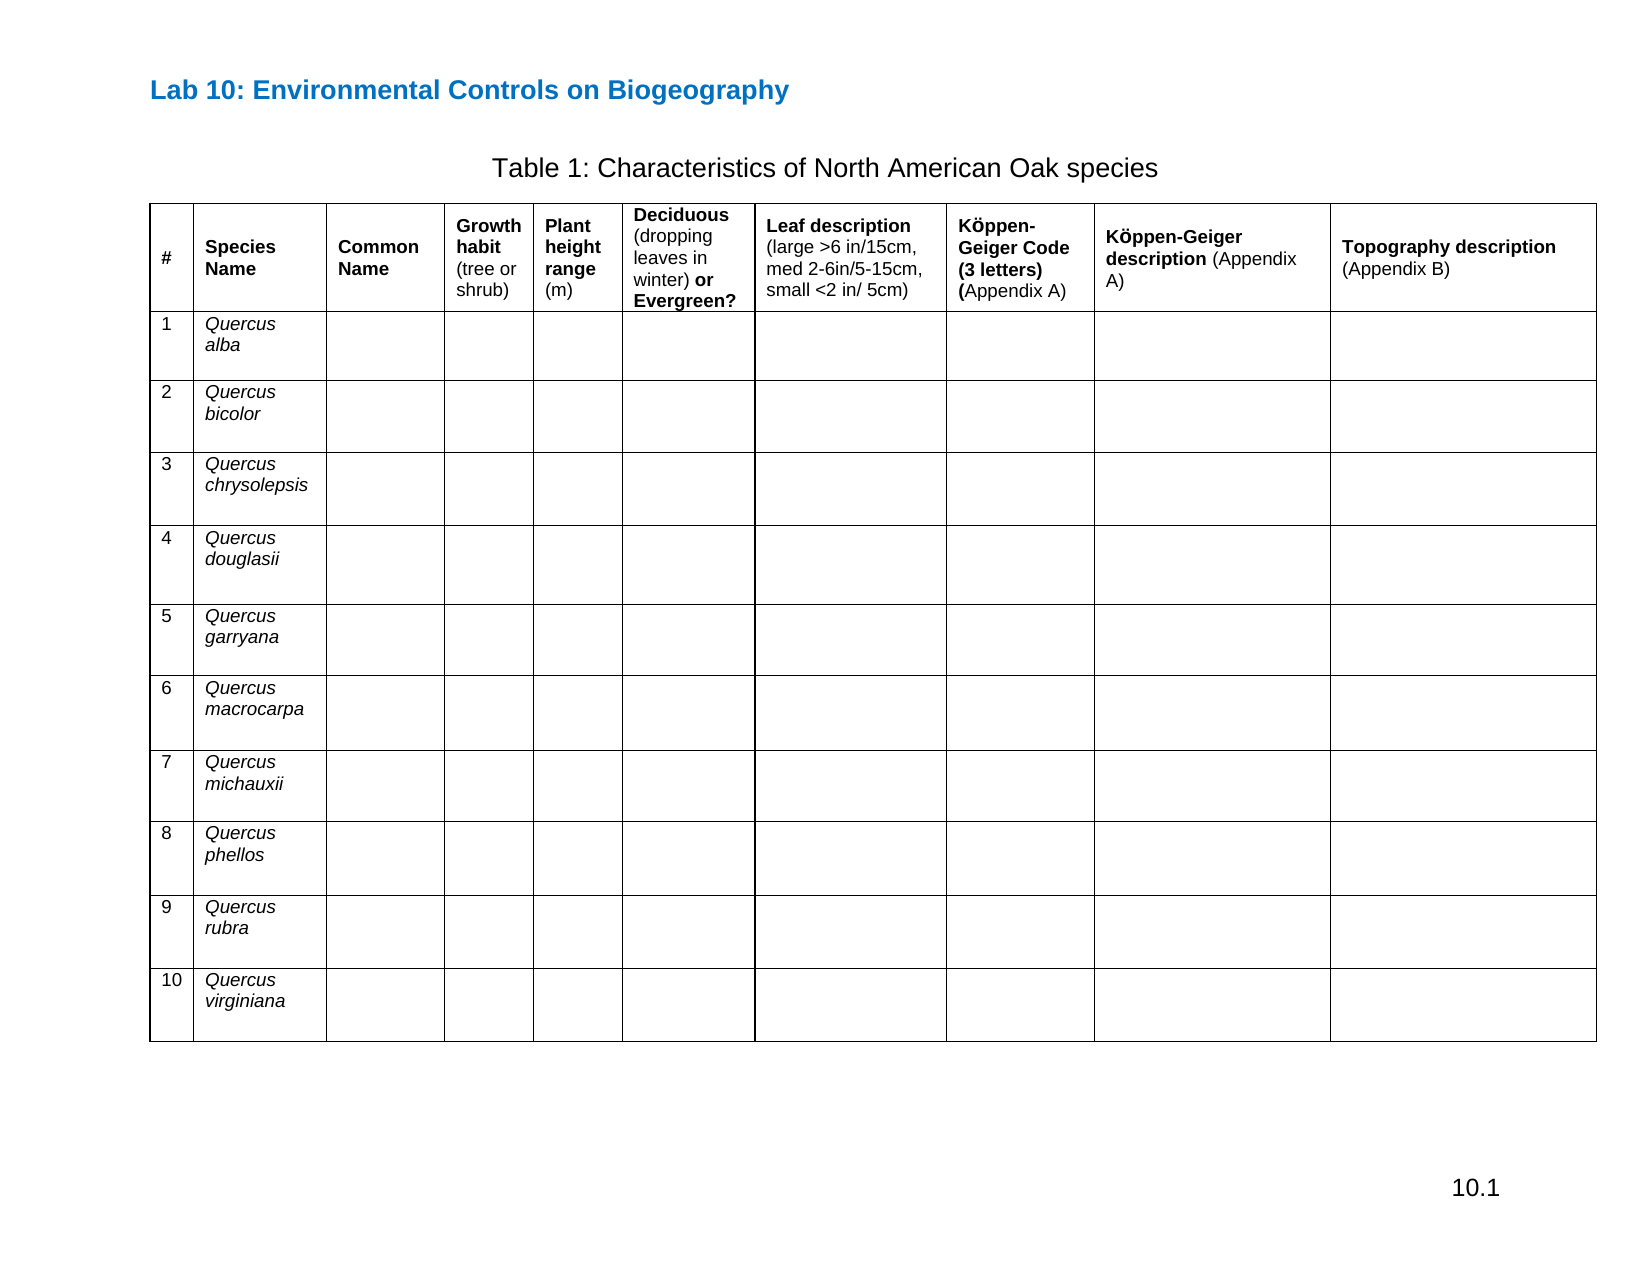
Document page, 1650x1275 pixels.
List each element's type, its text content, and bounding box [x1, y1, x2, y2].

table_cell [756, 969, 946, 1041]
table_cell [623, 526, 754, 603]
table_cell [947, 896, 1094, 968]
table_header Growth habit (tree or shrub) [445, 204, 533, 311]
table_cell [1095, 751, 1330, 821]
table_cell [534, 312, 622, 380]
table_cell [445, 751, 533, 821]
table_cell [1331, 896, 1596, 968]
table_cell [445, 822, 533, 894]
table_cell [623, 676, 754, 750]
table_cell [947, 312, 1094, 380]
table_cell [327, 822, 444, 894]
table_cell [947, 822, 1094, 894]
table_cell 1 [151, 312, 193, 380]
table_cell [1095, 453, 1330, 525]
table_cell [1095, 605, 1330, 675]
table_header Köppen-Geiger Code (3 letters) (Appendix A) [947, 204, 1094, 311]
table_cell [1331, 453, 1596, 525]
table_cell 5 [151, 605, 193, 675]
table_cell [756, 896, 946, 968]
table_cell [327, 969, 444, 1041]
table_cell 9 [151, 896, 193, 968]
table_cell [947, 751, 1094, 821]
table_cell [445, 312, 533, 380]
table_cell [1095, 526, 1330, 603]
table_cell [1331, 312, 1596, 380]
table_cell [1331, 381, 1596, 452]
table_cell [445, 526, 533, 603]
table_cell Quercus douglasii­ [194, 526, 326, 603]
table_cell [623, 751, 754, 821]
table_cell [1095, 676, 1330, 750]
table_cell [327, 526, 444, 603]
table_cell Quercus macrocarpa [194, 676, 326, 750]
table_cell [1331, 969, 1596, 1041]
table_cell [756, 751, 946, 821]
table_header Species Name [194, 204, 326, 311]
table_cell [1331, 526, 1596, 603]
table_cell [445, 605, 533, 675]
table_cell 8 [151, 822, 193, 894]
table_cell [1095, 896, 1330, 968]
table_cell [1331, 676, 1596, 750]
table_cell [756, 381, 946, 452]
table_cell [1331, 751, 1596, 821]
table_cell [534, 605, 622, 675]
table_cell 7 [151, 751, 193, 821]
table_cell [756, 453, 946, 525]
table_cell [623, 381, 754, 452]
table_cell [623, 605, 754, 675]
table_cell 6 [151, 676, 193, 750]
table_cell Quercus rubra [194, 896, 326, 968]
table_cell 10 [151, 969, 193, 1041]
table_cell Quercus garryana [194, 605, 326, 675]
table_cell [947, 605, 1094, 675]
table_cell [756, 605, 946, 675]
table_cell [534, 381, 622, 452]
table_header Deciduous (dropping leaves in winter) or Evergreen? [623, 204, 754, 311]
table_cell [1095, 969, 1330, 1041]
table_cell [445, 381, 533, 452]
table_cell Quercus chrysolepsis [194, 453, 326, 525]
table_cell Quercus bicolor [194, 381, 326, 452]
table_cell [947, 526, 1094, 603]
table_cell [623, 312, 754, 380]
table_cell [534, 526, 622, 603]
table_cell [947, 453, 1094, 525]
table_cell [327, 896, 444, 968]
table_cell [1331, 822, 1596, 894]
table_header Common Name [327, 204, 444, 311]
table_cell Quercus michauxii [194, 751, 326, 821]
table_cell [756, 526, 946, 603]
table_cell [534, 676, 622, 750]
table_header Köppen-Geiger description (Appendix A) [1095, 204, 1330, 311]
table_cell [756, 822, 946, 894]
table_header Leaf description (large >6 in/15cm, med 2-6in/5-15cm, small <2 in/ 5cm) [756, 204, 946, 311]
table_cell 2 [151, 381, 193, 452]
table_cell [445, 969, 533, 1041]
table_cell [756, 312, 946, 380]
table_cell [534, 896, 622, 968]
table_cell Quercus alba [194, 312, 326, 380]
table_cell [623, 822, 754, 894]
table_cell [623, 969, 754, 1041]
table_cell [756, 676, 946, 750]
table_cell 3 [151, 453, 193, 525]
table_cell [327, 381, 444, 452]
table_cell [1095, 822, 1330, 894]
table_cell [445, 676, 533, 750]
table_cell [1095, 381, 1330, 452]
table_cell [947, 676, 1094, 750]
table_cell [327, 605, 444, 675]
table_cell [947, 969, 1094, 1041]
table_cell [1095, 312, 1330, 380]
table_cell [327, 312, 444, 380]
text Table 1: Characteristics of North American Oak species [150, 152, 1500, 183]
table_cell [445, 896, 533, 968]
table_cell [534, 751, 622, 821]
table_cell [534, 969, 622, 1041]
table_cell 4 [151, 526, 193, 603]
table_header Plant height range (m) [534, 204, 622, 311]
table_header Topography description (Appendix B) [1331, 204, 1596, 311]
table_cell [445, 453, 533, 525]
table_cell [623, 896, 754, 968]
table_cell Quercus virginiana [194, 969, 326, 1041]
table_cell [1331, 605, 1596, 675]
table_cell [327, 751, 444, 821]
table_header # [151, 204, 193, 311]
table_cell [534, 453, 622, 525]
table_cell [327, 453, 444, 525]
table_cell [947, 381, 1094, 452]
table_cell [623, 453, 754, 525]
table_cell [534, 822, 622, 894]
table_cell [327, 676, 444, 750]
table_cell Quercus phellos [194, 822, 326, 894]
